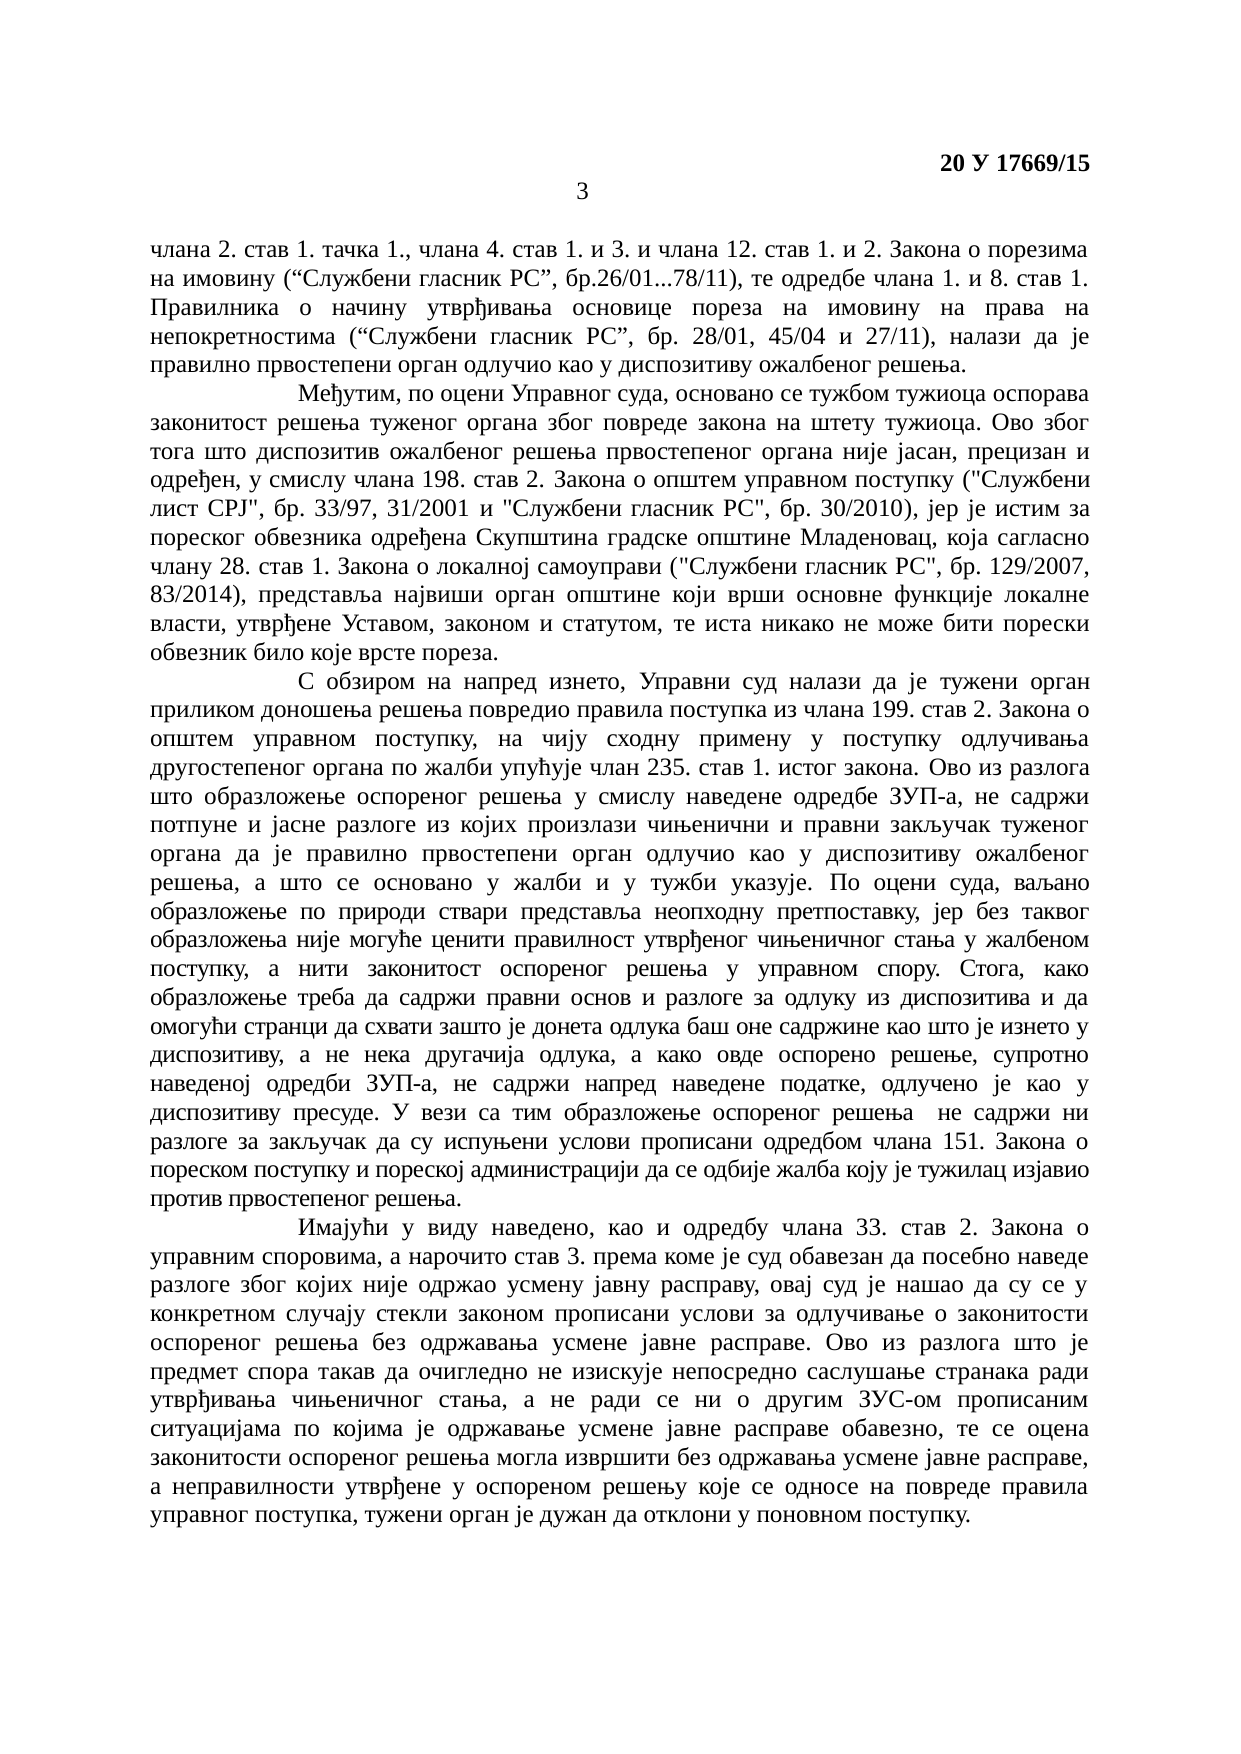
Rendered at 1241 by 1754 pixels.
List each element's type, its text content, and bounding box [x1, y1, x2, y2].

text Међутим, по оцени Управног суда, основано се тужбом тужиоца оспорава законитост решења туженог органа због повреде закона на штету тужиоца. Ово због тога што диспозитив ожалбеног решења првостепеног органа није јасан, прецизан и одређен, у смислу члана 198. став 2. Закона о општем управном поступку ("Службени лист СРЈ", бр. 33/97, 31/2001 и "Службени гласник РС", бр. 30/2010), јер је истим за пореског обвезника одређена Скупштина градске општине Младеновац, која сагласно члану 28. став 1. Закона о локалној самоуправи ("Службени гласник РС", бр. 129/2007, 83/2014), представља највиши орган општине који врши основне функције локалне власти, утврђене Уставом, законом и статутом, те иста никако не може бити порески обвезник било које врсте пореза. [150, 378, 1090, 666]
text члана 2. став 1. тачка 1., члана 4. став 1. и 3. и члана 12. став 1. и 2. Закона о порезима на имовину (“Службени гласник РС”, бр.26/01...78/11), те одредбе члана 1. и 8. став 1. Правилника о начину утврђивања основице пореза на имовину на права на непокретностима (“Службени гласник РС”, бр. 28/01, 45/04 и 27/11), налази да је правилно првостепени орган одлучио као у диспозитиву ожалбеног решења. [150, 234, 1090, 378]
text Имајући у виду наведено, као и одредбу члана 33. став 2. Закона о управним споровима, а нарочито став 3. према коме је суд обавезан да посебно наведе разлоге због којих није одржао усмену јавну расправу, овај суд је нашао да су се у конкретном случају стекли законом прописани услови за одлучивање о законитости оспореног решења без одржавања усмене јавне расправе. Ово из разлога што је предмет спора такав да очигледно не изискује непосредно саслушање странака ради утврђивања чињеничног стања, а не ради се ни о другим ЗУС-ом прописаним ситуацијама по којима је одржавање усмене јавне расправе обавезно, те се оцена законитости оспореног решења могла извршити без одржавања усмене јавне расправе, а неправилности утврђене у оспореном решењу које се односе на повреде правила управног поступка, тужени орган је дужан да отклони у поновном поступку. [150, 1212, 1090, 1528]
text С обзиром на напред изнето, Управни суд налази да је тужени орган приликом доношења решења повредио правила поступка из члана 199. став 2. Закона о општем управном поступку, на чију сходну примену у поступку одлучивања другостепеног органа по жалби упућује члан 235. став 1. истог закона. Ово из разлога што образложење оспореног решења у смислу наведене одредбе ЗУП-а, не садржи потпуне и јасне разлоге из којих произлази чињенични и правни закључак туженог органа да је правилно првостепени орган одлучио као у диспозитиву ожалбеног решења, а што се основано у жалби и у тужби указује. По оцени суда, ваљано образложење по природи ствари представља неопходну претпоставку, јер без таквог образложења није могуће ценити правилност утврђеног чињеничног стања у жалбеном поступку, а нити законитост оспореног решења у управном спору. Стога, како образложење треба да садржи правни основ и разлоге за одлуку из диспозитива и да омогући странци да схвати зашто је донета одлука баш оне садржине као што је изнето у диспозитиву, а не нека другачија одлука, а како овде оспорено решење, супротно наведеној одредби ЗУП-а, не садржи напред наведене податке, одлучено је као у диспозитиву пресуде. У вези са тим образложење оспореног решења не садржи ни разлоге за закључак да су испуњени услови прописани одредбом члана 151. Закона о пореском поступку и пореској администрацији да се одбије жалба коју је тужилац изјавио против првостепеног решења. [150, 666, 1090, 1212]
